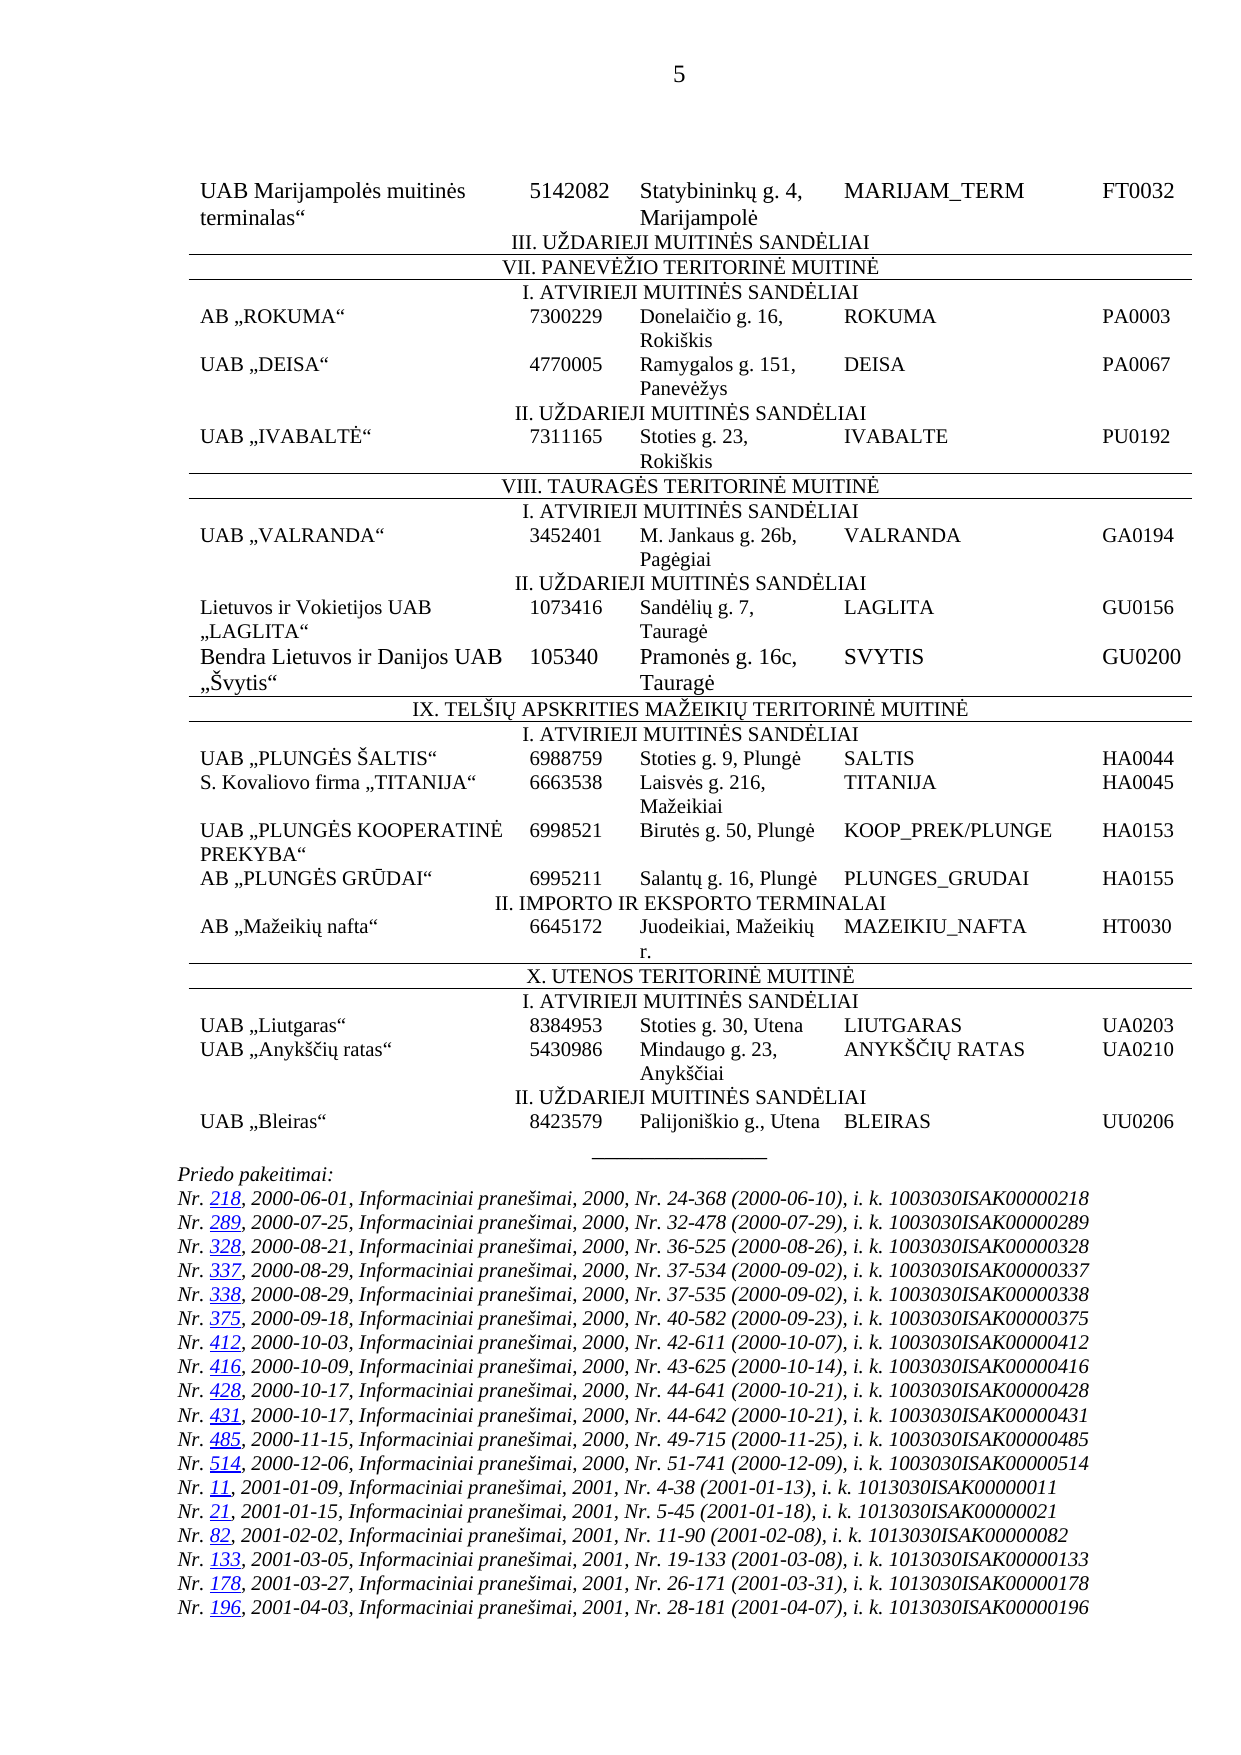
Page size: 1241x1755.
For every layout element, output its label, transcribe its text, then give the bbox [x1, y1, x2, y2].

text Priedo pakeitimai: [177, 1162, 1181, 1186]
table_cell HT0030 [1091, 915, 1192, 963]
table_cell 105340 [518, 643, 628, 696]
table_cell FT0032 [1091, 177, 1192, 230]
table_cell II. UŽDARIEJI MUITINĖS SANDĖLIAI [189, 571, 1192, 595]
table_cell UAB „Anykščių ratas“ [189, 1037, 518, 1085]
text Nr. 337, 2000-08-29, Informaciniai pranešimai, 2000, Nr. 37-534 (2000-09-02), i. k. 1003030ISAK00000337 [177, 1258, 1181, 1282]
table_cell HA0153 [1091, 818, 1192, 866]
table_cell UAB „Liutgaras“ [189, 1013, 518, 1037]
table_cell TITANIJA [833, 770, 1091, 818]
table_cell PA0003 [1091, 304, 1192, 352]
text Nr. 82, 2001-02-02, Informaciniai pranešimai, 2001, Nr. 11-90 (2001-02-08), i. k. 1013030ISAK00000082 [177, 1523, 1181, 1547]
table_cell Statybininkų g. 4, Marijampolė [628, 177, 833, 230]
table_cell Pramonės g. 16c, Tauragė [628, 643, 833, 696]
table_cell LAGLITA [833, 595, 1091, 643]
table_cell UA0210 [1091, 1037, 1192, 1085]
table_cell Mindaugo g. 23, Anykščiai [628, 1037, 833, 1085]
table_cell Donelaičio g. 16, Rokiškis [628, 304, 833, 352]
table_cell Stoties g. 30, Utena [628, 1013, 833, 1037]
table_cell UA0203 [1091, 1013, 1192, 1037]
table_cell MAZEIKIU_NAFTA [833, 915, 1091, 963]
table_cell II. UŽDARIEJI MUITINĖS SANDĖLIAI [189, 400, 1192, 424]
table_cell I. ATVIRIEJI MUITINĖS SANDĖLIAI [189, 280, 1192, 304]
text Nr. 485, 2000-11-15, Informaciniai pranešimai, 2000, Nr. 49-715 (2000-11-25), i. k. 1003030ISAK00000485 [177, 1427, 1181, 1451]
table_cell DEISA [833, 352, 1091, 400]
table_cell Bendra Lietuvos ir Danijos UAB „Švytis“ [189, 643, 518, 696]
table_cell UAB „DEISA“ [189, 352, 518, 400]
table_cell 6663538 [518, 770, 628, 818]
text Nr. 133, 2001-03-05, Informaciniai pranešimai, 2001, Nr. 19-133 (2001-03-08), i. k. 1013030ISAK00000133 [177, 1547, 1181, 1571]
table_cell M. Jankaus g. 26b, Pagėgiai [628, 523, 833, 571]
table_cell 4770005 [518, 352, 628, 400]
table_cell VALRANDA [833, 523, 1091, 571]
table_cell AB „PLUNGĖS GRŪDAI“ [189, 866, 518, 890]
table_cell Ramygalos g. 151, Panevėžys [628, 352, 833, 400]
text Nr. 289, 2000-07-25, Informaciniai pranešimai, 2000, Nr. 32-478 (2000-07-29), i. k. 1003030ISAK00000289 [177, 1210, 1181, 1234]
table_cell VII. PANEVĖŽIO TERITORINĖ MUITINĖ [189, 255, 1192, 279]
table_cell Palijoniškio g., Utena [628, 1109, 833, 1133]
table_cell III. UŽDARIEJI MUITINĖS SANDĖLIAI [189, 230, 1192, 254]
table_cell IVABALTE [833, 425, 1091, 473]
text Nr. 431, 2000-10-17, Informaciniai pranešimai, 2000, Nr. 44-642 (2000-10-21), i. k. 1003030ISAK00000431 [177, 1402, 1181, 1427]
text Nr. 514, 2000-12-06, Informaciniai pranešimai, 2000, Nr. 51-741 (2000-12-09), i. k. 1003030ISAK00000514 [177, 1451, 1181, 1475]
table_cell Birutės g. 50, Plungė [628, 818, 833, 866]
table_cell Stoties g. 23, Rokiškis [628, 425, 833, 473]
table_cell SALTIS [833, 746, 1091, 770]
table_cell HA0045 [1091, 770, 1192, 818]
table_cell ROKUMA [833, 304, 1091, 352]
text Nr. 196, 2001-04-03, Informaciniai pranešimai, 2001, Nr. 28-181 (2001-04-07), i. k. 1013030ISAK00000196 [177, 1595, 1181, 1619]
table_cell LIUTGARAS [833, 1013, 1091, 1037]
table_cell VIII. TAURAGĖS TERITORINĖ MUITINĖ [189, 474, 1192, 498]
table_cell HA0155 [1091, 866, 1192, 890]
table_cell Sandėlių g. 7, Tauragė [628, 595, 833, 643]
table_cell SVYTIS [833, 643, 1091, 696]
table_cell AB „ROKUMA“ [189, 304, 518, 352]
table_cell GA0194 [1091, 523, 1192, 571]
text ______________ [177, 1133, 1181, 1162]
table_cell Salantų g. 16, Plungė [628, 866, 833, 890]
table_cell UAB „IVABALTĖ“ [189, 425, 518, 473]
text Nr. 375, 2000-09-18, Informaciniai pranešimai, 2000, Nr. 40-582 (2000-09-23), i. k. 1003030ISAK00000375 [177, 1306, 1181, 1330]
table_cell 1073416 [518, 595, 628, 643]
table_cell Juodeikiai, Mažeikių r. [628, 915, 833, 963]
table_cell 3452401 [518, 523, 628, 571]
table_cell UAB „PLUNGĖS KOOPERATINĖ PREKYBA“ [189, 818, 518, 866]
table_cell II. IMPORTO IR EKSPORTO TERMINALAI [189, 890, 1192, 914]
table_cell 6988759 [518, 746, 628, 770]
table_cell Laisvės g. 216, Mažeikiai [628, 770, 833, 818]
table_cell 8423579 [518, 1109, 628, 1133]
table_cell KOOP_PREK/PLUNGE [833, 818, 1091, 866]
table_cell UAB „VALRANDA“ [189, 523, 518, 571]
table_cell 6998521 [518, 818, 628, 866]
table_cell GU0156 [1091, 595, 1192, 643]
table_cell S. Kovaliovo firma „TITANIJA“ [189, 770, 518, 818]
table_cell PA0067 [1091, 352, 1192, 400]
table_cell UAB „Bleiras“ [189, 1109, 518, 1133]
table_cell 6645172 [518, 915, 628, 963]
text Nr. 328, 2000-08-21, Informaciniai pranešimai, 2000, Nr. 36-525 (2000-08-26), i. k. 1003030ISAK00000328 [177, 1234, 1181, 1258]
text Nr. 21, 2001-01-15, Informaciniai pranešimai, 2001, Nr. 5-45 (2001-01-18), i. k. 1013030ISAK00000021 [177, 1499, 1181, 1523]
table_cell UAB „PLUNGĖS ŠALTIS“ [189, 746, 518, 770]
table_cell I. ATVIRIEJI MUITINĖS SANDĖLIAI [189, 989, 1192, 1013]
table_cell Lietuvos ir Vokietijos UAB „LAGLITA“ [189, 595, 518, 643]
table_cell UU0206 [1091, 1109, 1192, 1133]
text Nr. 338, 2000-08-29, Informaciniai pranešimai, 2000, Nr. 37-535 (2000-09-02), i. k. 1003030ISAK00000338 [177, 1282, 1181, 1306]
table_cell Stoties g. 9, Plungė [628, 746, 833, 770]
table_cell 5430986 [518, 1037, 628, 1085]
table_cell UAB Marijampolės muitinės terminalas“ [189, 177, 518, 230]
table_cell 5142082 [518, 177, 628, 230]
text Nr. 11, 2001-01-09, Informaciniai pranešimai, 2001, Nr. 4-38 (2001-01-13), i. k. 1013030ISAK00000011 [177, 1475, 1181, 1499]
table_cell 6995211 [518, 866, 628, 890]
text Nr. 416, 2000-10-09, Informaciniai pranešimai, 2000, Nr. 43-625 (2000-10-14), i. k. 1003030ISAK00000416 [177, 1354, 1181, 1378]
table_cell X. UTENOS TERITORINĖ MUITINĖ [189, 964, 1192, 988]
text Nr. 218, 2000-06-01, Informaciniai pranešimai, 2000, Nr. 24-368 (2000-06-10), i. k. 1003030ISAK00000218 [177, 1186, 1181, 1210]
table_cell 7311165 [518, 425, 628, 473]
text Nr. 178, 2001-03-27, Informaciniai pranešimai, 2001, Nr. 26-171 (2001-03-31), i. k. 1013030ISAK00000178 [177, 1571, 1181, 1595]
table_cell IX. TELŠIŲ APSKRITIES MAŽEIKIŲ TERITORINĖ MUITINĖ [189, 697, 1192, 721]
table_cell HA0044 [1091, 746, 1192, 770]
table_cell ANYKŠČIŲ RATAS [833, 1037, 1091, 1085]
table_cell BLEIRAS [833, 1109, 1091, 1133]
table_cell 7300229 [518, 304, 628, 352]
table_cell MARIJAM_TERM [833, 177, 1091, 230]
text Nr. 412, 2000-10-03, Informaciniai pranešimai, 2000, Nr. 42-611 (2000-10-07), i. k. 1003030ISAK00000412 [177, 1330, 1181, 1354]
table_cell I. ATVIRIEJI MUITINĖS SANDĖLIAI [189, 499, 1192, 523]
table_cell PLUNGES_GRUDAI [833, 866, 1091, 890]
table_cell PU0192 [1091, 425, 1192, 473]
table_cell II. UŽDARIEJI MUITINĖS SANDĖLIAI [189, 1085, 1192, 1109]
table_cell 8384953 [518, 1013, 628, 1037]
text Nr. 428, 2000-10-17, Informaciniai pranešimai, 2000, Nr. 44-641 (2000-10-21), i. k. 1003030ISAK00000428 [177, 1378, 1181, 1402]
table_cell GU0200 [1091, 643, 1192, 696]
table_cell I. ATVIRIEJI MUITINĖS SANDĖLIAI [189, 722, 1192, 746]
table_cell AB „Mažeikių nafta“ [189, 915, 518, 963]
